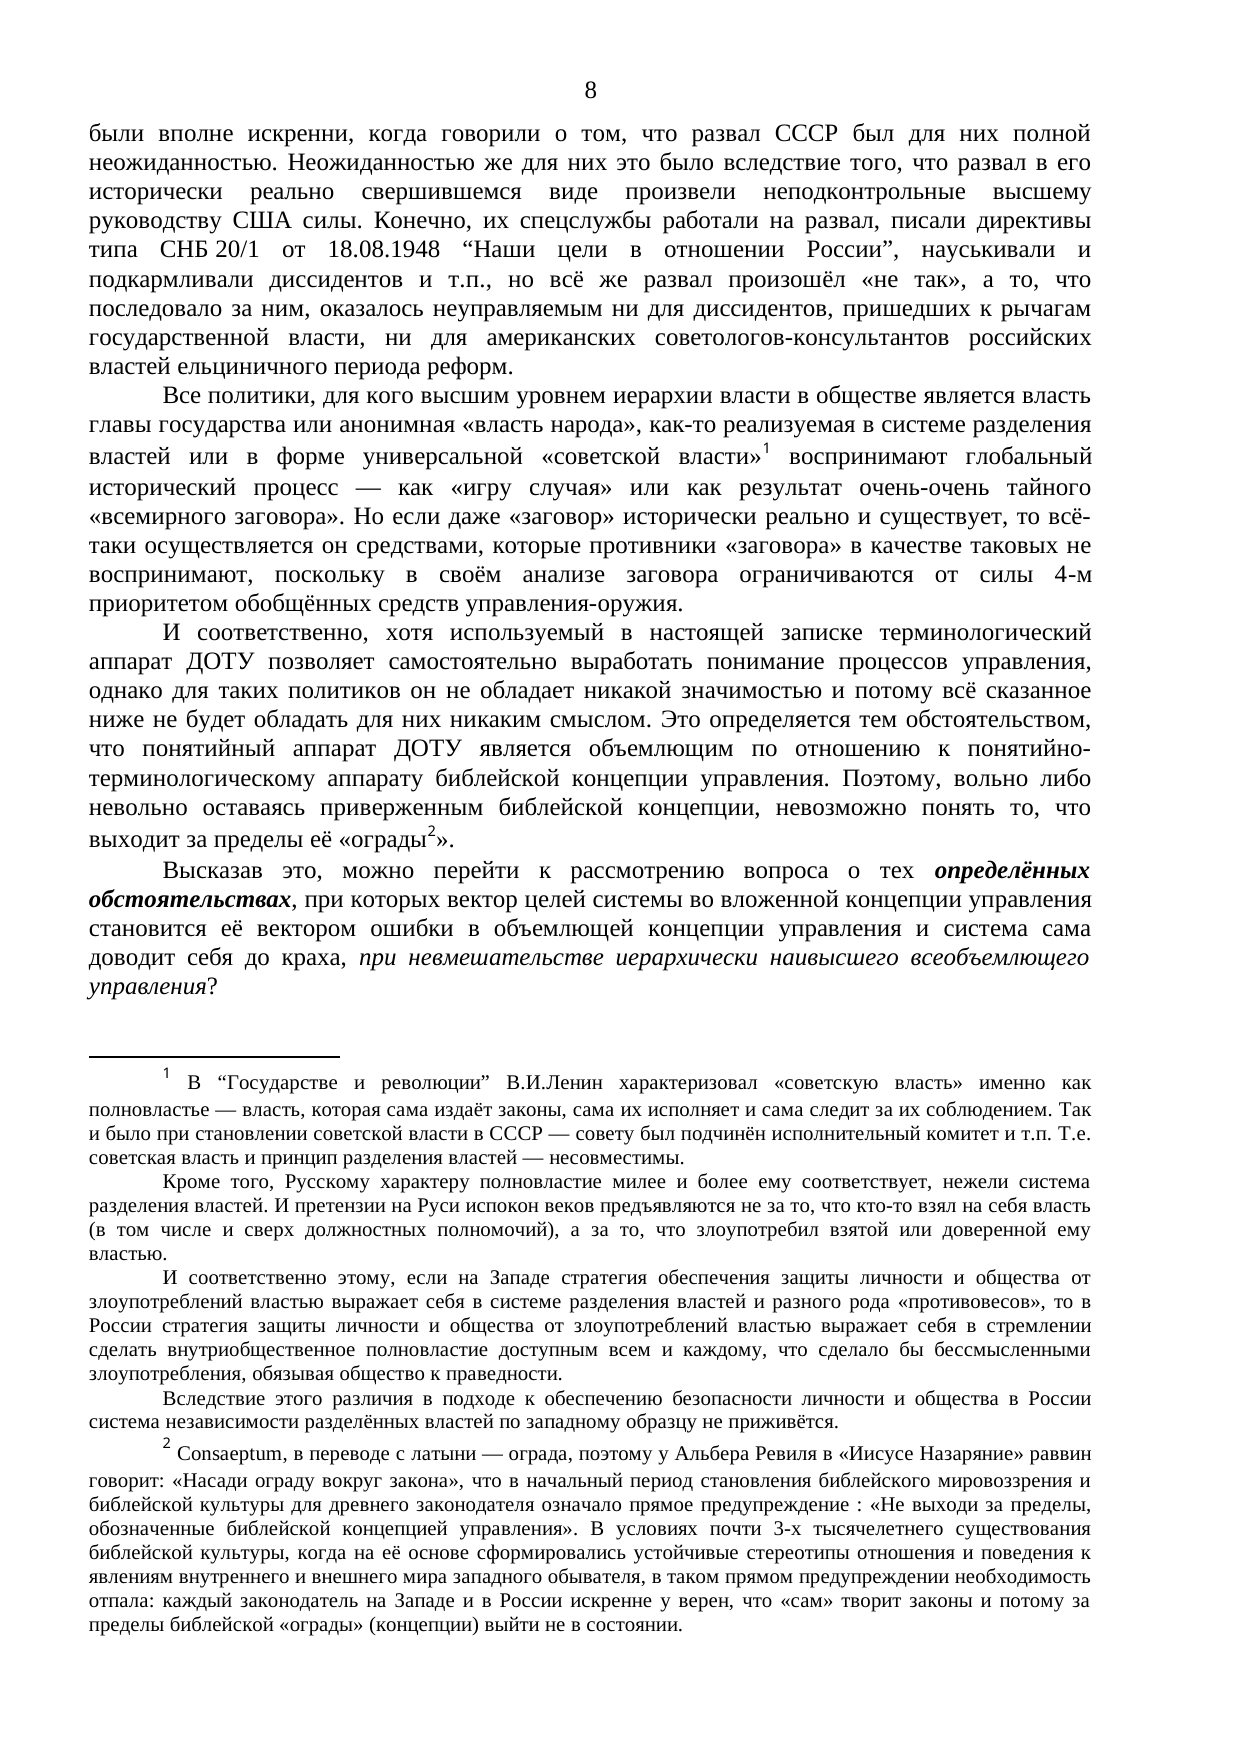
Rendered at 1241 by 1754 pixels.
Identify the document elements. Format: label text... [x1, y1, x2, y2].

text В “Государстве и революции” В.И.Ленин характеризовал «советскую власть» именно как полновластье — власть, которая сама издаёт законы, сама их исполняет и сама следит за их соблюдением. Так и было при становлении советской власти в СССР — совету был подчинён исполнительный комитет и т.п. Т.е. советская власть и принцип разделения властей — несовместимы. [89, 1063, 1092, 1169]
text Вследствие этого различия в подходе к обеспечению безопасности личности и общества в России система независимости разделённых властей по западному образцу не приживётся. [89, 1385, 1092, 1433]
text И соответственно этому, если на Западе стратегия обеспечения защиты личности и общества от злоупотреблений властью выражает себя в системе разделения властей и разного рода «противовесов», то в России стратегия защиты личности и общества от злоупотреблений властью выражает себя в стремлении сделать внутриобщественное полновластие доступным всем и каждому, что сделало бы бессмысленными злоупотребления, обязывая общество к праведности. [89, 1265, 1092, 1385]
text Высказав это, можно перейти к рассмотрению вопроса о тех определённых обстоятельствах, при которых вектор целей системы во вложенной концепции управления становится её вектором ошибки в объемлющей концепции управления и система сама доводит себя до краха, при невмешательстве иерархически наивысшего всеобъемлющего управления? [89, 854, 1092, 1000]
text И соответственно, хотя используемый в настоящей записке терминологический аппарат ДОТУ позволяет самостоятельно выработать понимание процессов управления, однако для таких политиков он не обладает никакой значимостью и потому всё сказанное ниже не будет обладать для них никаким смыслом. Это определяется тем обстоятельством, что понятийный аппарат ДОТУ является объемлющим по отношению к понятийно-терминологическому аппарату библейской концепции управления. Поэтому, вольно либо невольно оставаясь приверженным библейской концепции, невозможно понять то, что выходит за пределы её «ограды». [89, 617, 1092, 854]
text Все политики, для кого высшим уровнем иерархии власти в обществе является власть главы государства или анонимная «власть народа», как-то реализуемая в системе разделения властей или в форме универсальной «советской власти» воспринимают глобальный исторический процесс — как «игру случая» или как результат очень-очень тайного «всемирного заговора». Но если даже «заговор» исторически реально и существует, то всё-таки осуществляется он средствами, которые противники «заговора» в качестве таковых не воспринимают, поскольку в своём анализе заговора ограничиваются от силы 4‑м приоритетом обобщённых средств управления-оружия. [89, 380, 1092, 617]
text Consaeptum, в переводе с латыни — ограда, поэтому у Альбера Ревиля в «Иисусе Назаряние» раввин говорит: «Насади ограду вокруг закона», что в начальный период становления библейского мировоззрения и библейской культуры для древнего законодателя означало прямое предупреждение : «Не выходи за пределы, обозначенные библейской концепцией управления». В условиях почти 3-х тысячелетнего существования библейской культуры, когда на её основе сформировались устойчивые стереотипы отношения и поведения к явлениям внутреннего и внешнего мира западного обывателя, в таком прямом предупреждении необходимость отпала: каждый законодатель на Западе и в России искренне у верен, что «сам» творит законы и потому за пределы библейской «ограды» (концепции) выйти не в состоянии. [89, 1433, 1092, 1636]
text были вполне искренни, когда говорили о том, что развал СССР был для них полной неожиданностью. Неожиданностью же для них это было вследствие того, что развал в его исторически реально свершившемся виде произвели неподконтрольные высшему руководству США силы. Конечно, их спецслужбы работали на развал, писали директивы типа СНБ 20/1 от 18.08.1948 “Наши цели в отношении России”, науськивали и подкармливали диссидентов и т.п., но всё же развал произошёл «не так», а то, что последовало за ним, оказалось неуправляемым ни для диссидентов, пришедших к рычагам государственной власти, ни для американских советологов-консультантов российских властей ельциничного периода реформ. [89, 118, 1092, 380]
text Кроме того, Русскому характеру полновластие милее и более ему соответствует, нежели система разделения властей. И претензии на Руси испокон веков предъявляются не за то, что кто-то взял на себя власть (в том числе и сверх должностных полномочий), а за то, что злоупотребил взятой или доверенной ему властью. [89, 1169, 1092, 1265]
